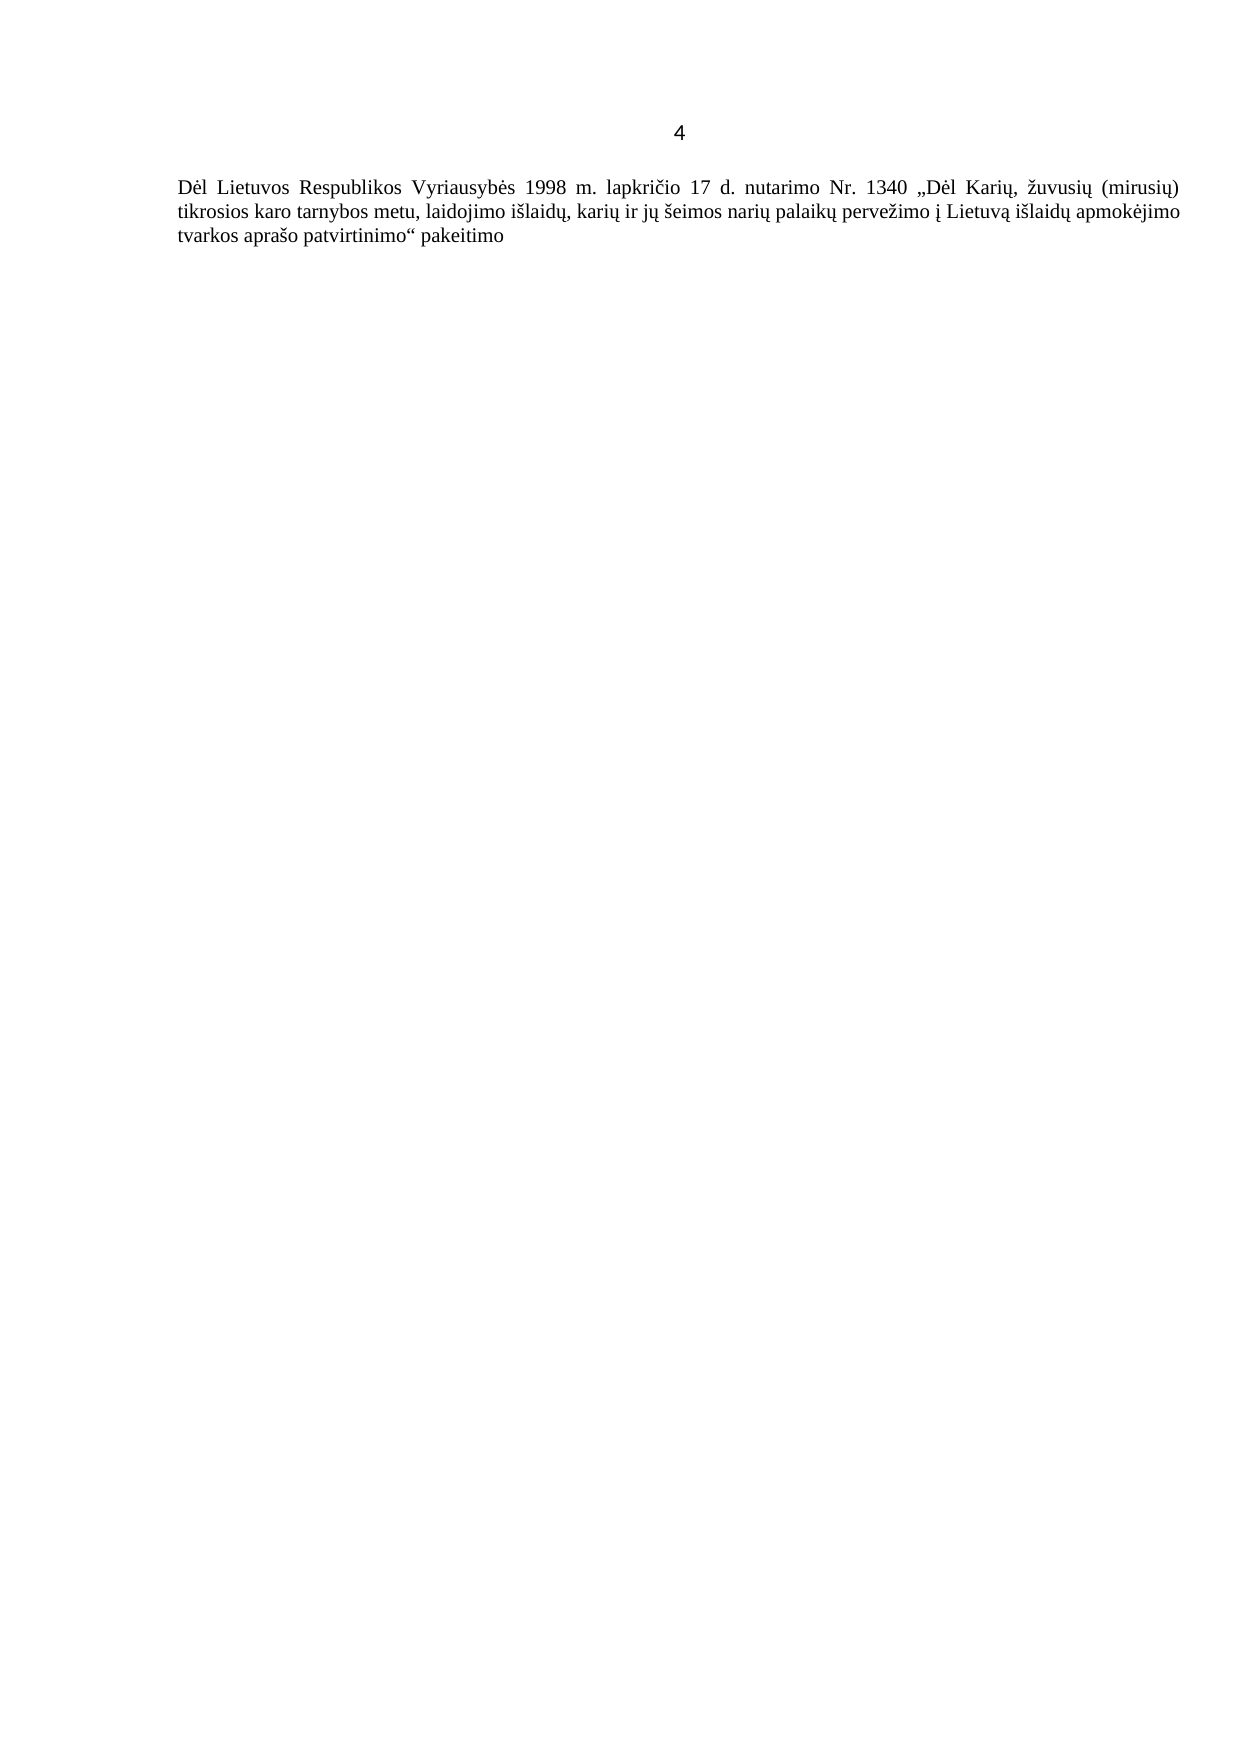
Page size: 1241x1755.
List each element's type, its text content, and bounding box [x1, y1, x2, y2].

text Dėl Lietuvos Respublikos Vyriausybės 1998 m. lapkričio 17 d. nutarimo Nr. 1340 „Dėl Karių, žuvusių (mirusių) tikrosios karo tarnybos metu, laidojimo išlaidų, karių ir jų šeimos narių palaikų pervežimo į Lietuvą išlaidų apmokėjimo tvarkos aprašo patvirtinimo“ pakeitimo [177, 175, 1181, 247]
